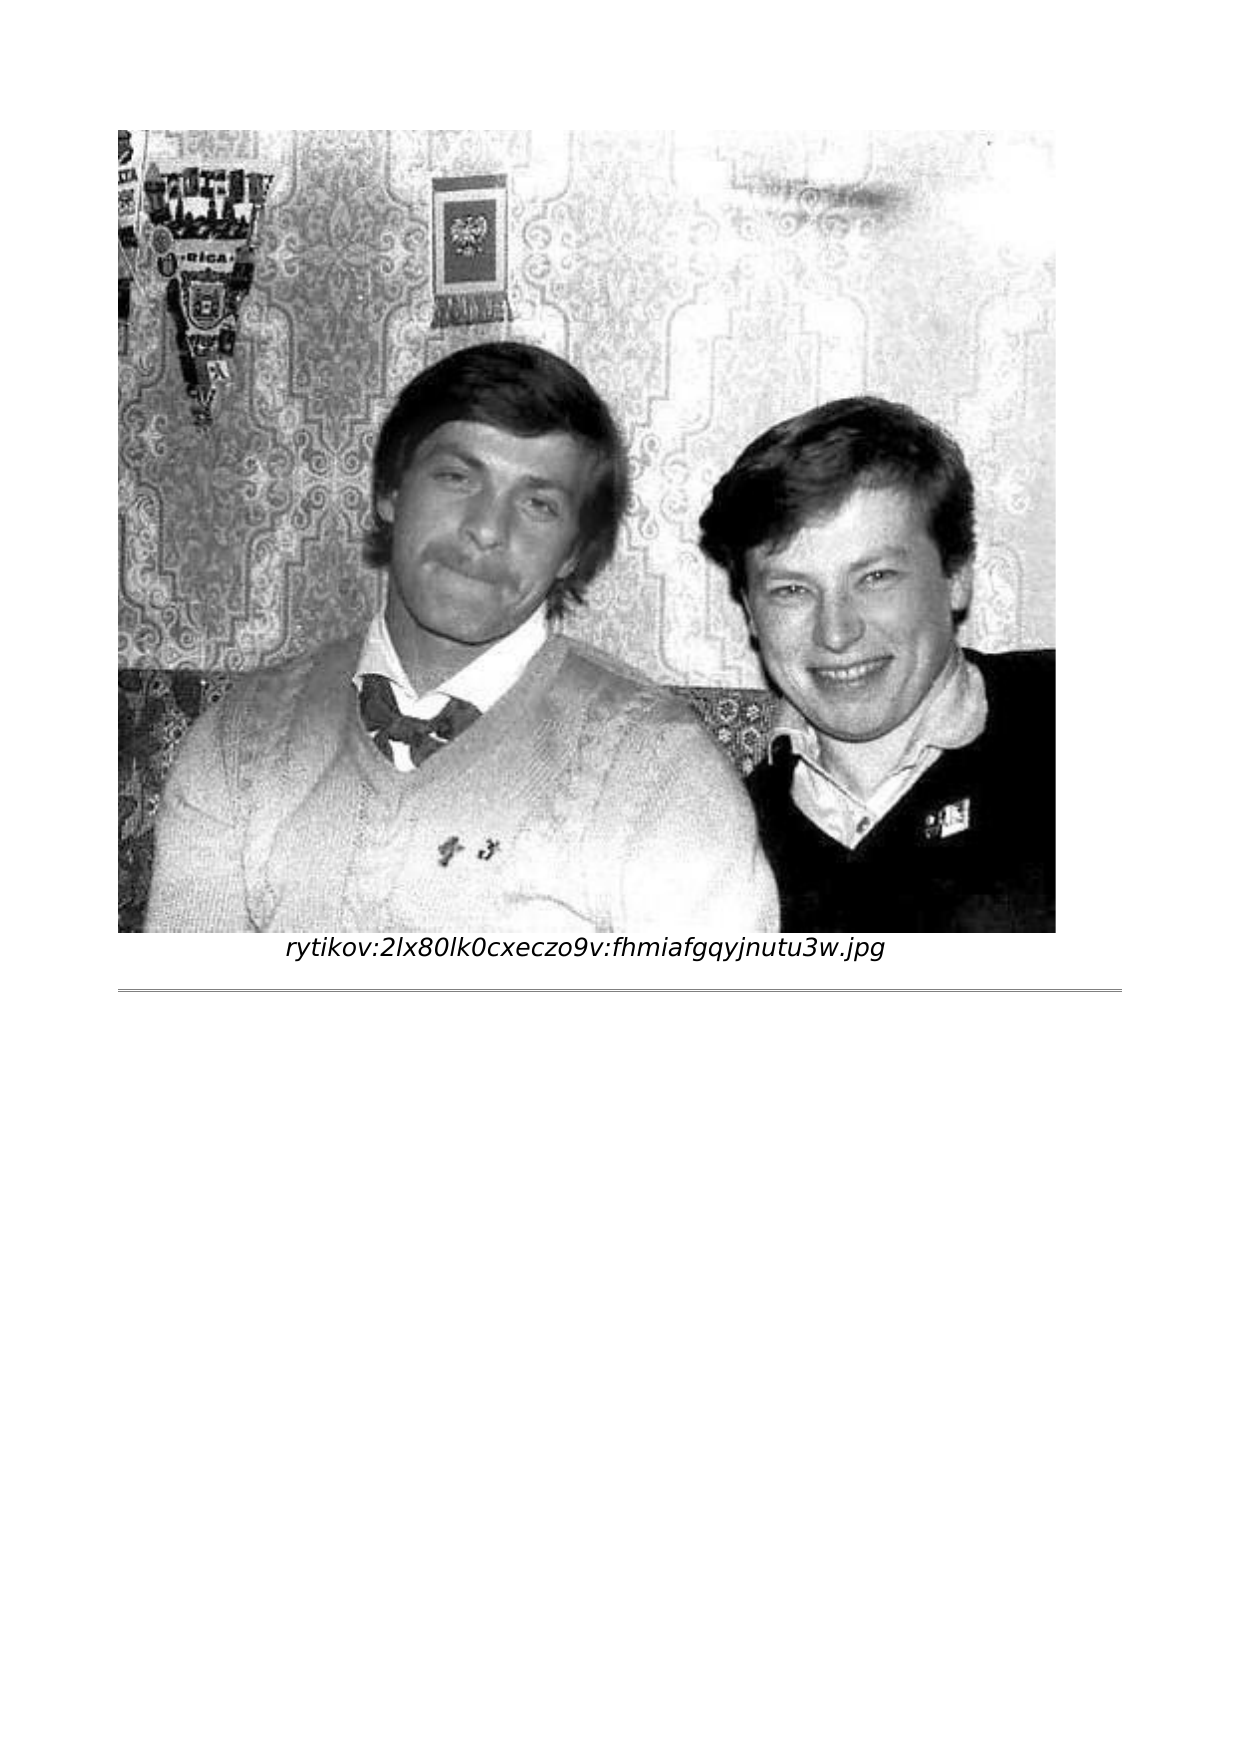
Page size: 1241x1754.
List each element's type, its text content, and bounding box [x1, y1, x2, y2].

picture [118, 130, 1056, 933]
text rytikov:2lx80lk0cxeczo9v:fhmiafgqyjnutu3w.jpg [118, 933, 1056, 962]
